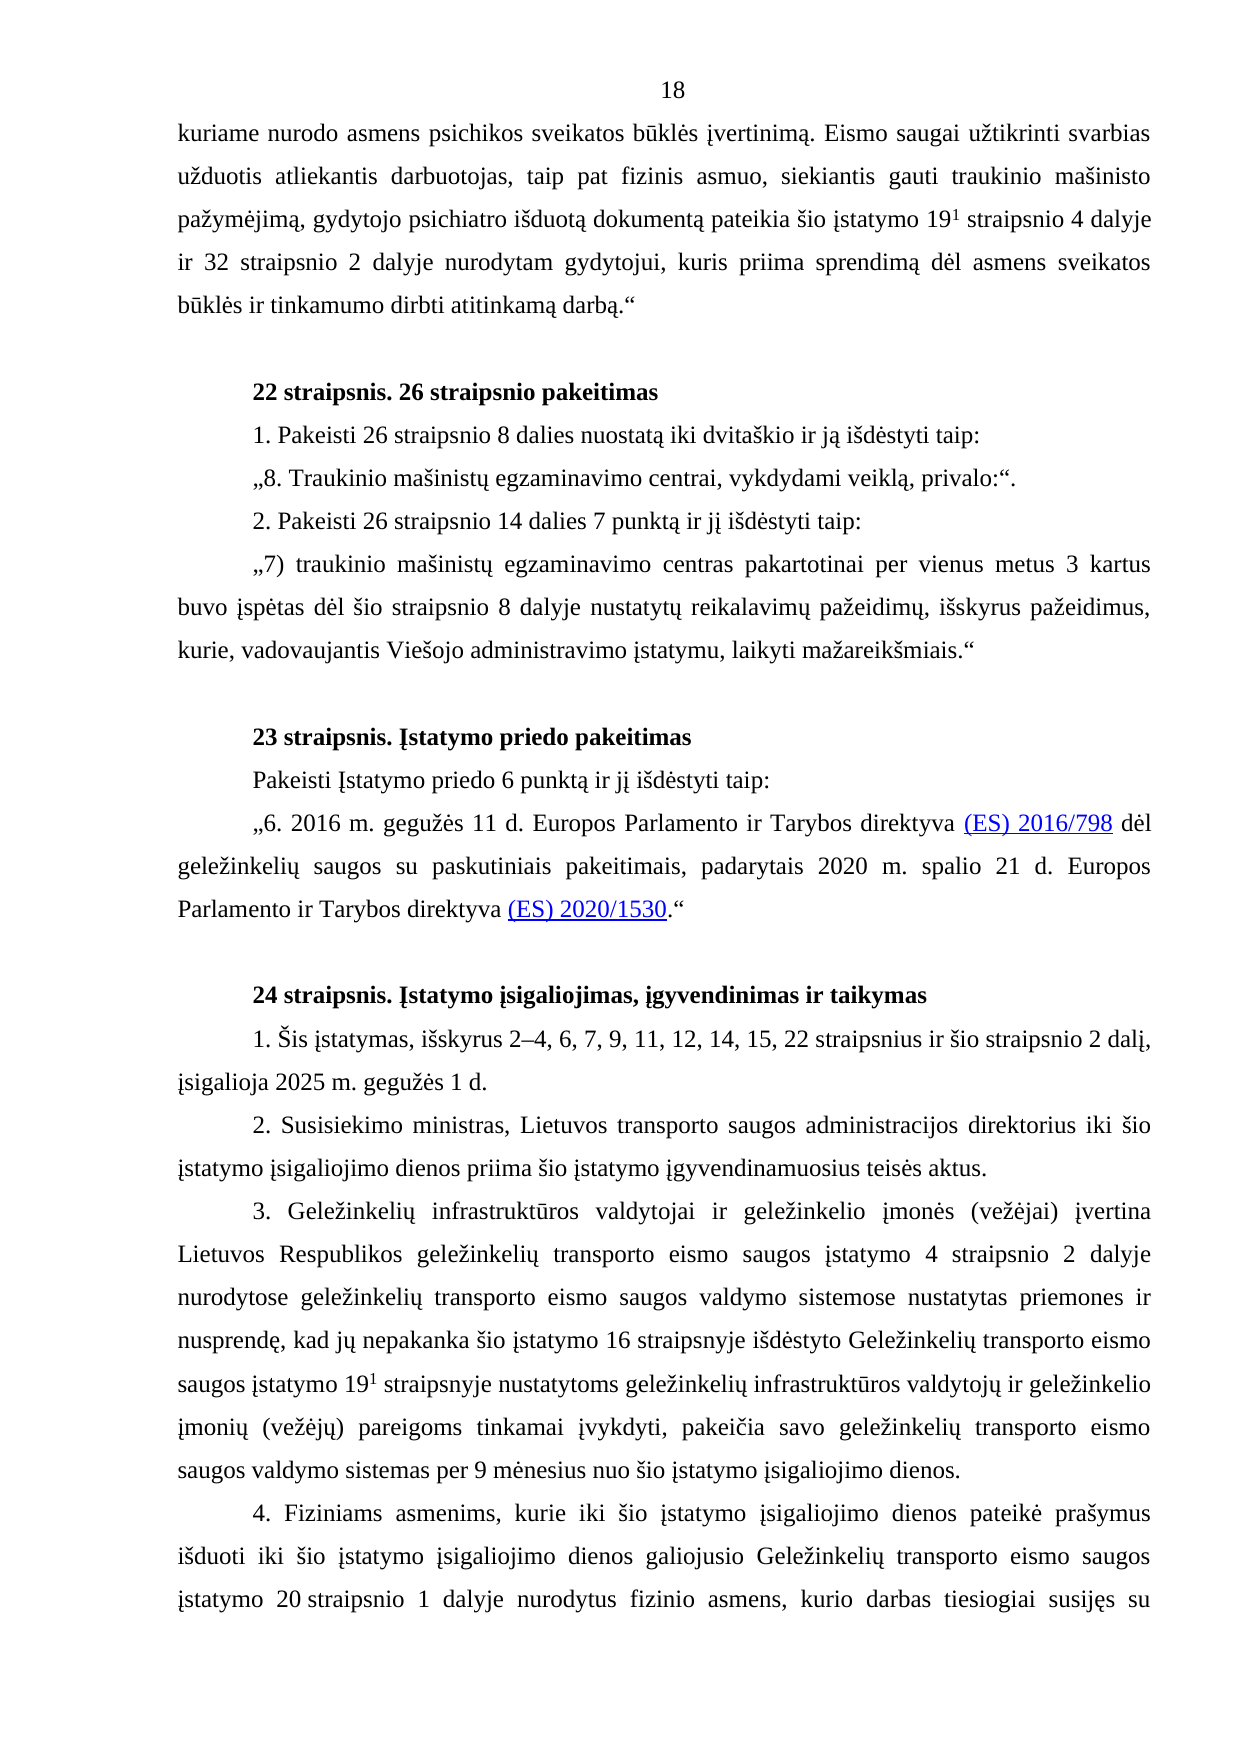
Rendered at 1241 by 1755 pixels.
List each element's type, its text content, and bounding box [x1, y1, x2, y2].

text 3. Geležinkelių infrastruktūros valdytojai ir geležinkelio įmonės (vežėjai) įvertina Lietuvos Respublikos geležinkelių transporto eismo saugos įstatymo 4 straipsnio 2 dalyje nurodytose geležinkelių transporto eismo saugos valdymo sistemose nustatytas priemones ir nusprendę, kad jų nepakanka šio įstatymo 16 straipsnyje išdėstyto Geležinkelių transporto eismo saugos įstatymo 191 straipsnyje nustatytoms geležinkelių infrastruktūros valdytojų ir geležinkelio įmonių (vežėjų) pareigoms tinkamai įvykdyti, pakeičia savo geležinkelių transporto eismo saugos valdymo sistemas per 9 mėnesius nuo šio įstatymo įsigaliojimo dienos. [177, 1196, 1152, 1484]
text 1. Šis įstatymas, išskyrus 2–4, 6, 7, 9, 11, 12, 14, 15, 22 straipsnius ir šio straipsnio 2 dalį, įsigalioja 2025 m. gegužės 1 d. [177, 1024, 1152, 1096]
text 1. Pakeisti 26 straipsnio 8 dalies nuostatą iki dvitaškio ir ją išdėstyti taip: [177, 420, 1152, 449]
text 2. Pakeisti 26 straipsnio 14 dalies 7 punktą ir jį išdėstyti taip: [177, 506, 1152, 535]
text „8. Traukinio mašinistų egzaminavimo centrai, vykdydami veiklą, privalo:“. [177, 463, 1152, 492]
text 2. Susisiekimo ministras, Lietuvos transporto saugos administracijos direktorius iki šio įstatymo įsigaliojimo dienos priima šio įstatymo įgyvendinamuosius teisės aktus. [177, 1110, 1152, 1182]
text 4. Fiziniams asmenims, kurie iki šio įstatymo įsigaliojimo dienos pateikė prašymus išduoti iki šio įstatymo įsigaliojimo dienos galiojusio Geležinkelių transporto eismo saugos įstatymo 20 straipsnio 1 dalyje nurodytus fizinio asmens, kurio darbas tiesiogiai susijęs su [177, 1498, 1152, 1613]
text 23 straipsnis. Įstatymo priedo pakeitimas [177, 722, 1152, 751]
text „7) traukinio mašinistų egzaminavimo centras pakartotinai per vienus metus 3 kartus buvo įspėtas dėl šio straipsnio 8 dalyje nustatytų reikalavimų pažeidimų, išskyrus pažeidimus, kurie, vadovaujantis Viešojo administravimo įstatymu, laikyti mažareikšmiais.“ [177, 549, 1152, 664]
text „6. 2016 m. gegužės 11 d. Europos Parlamento ir Tarybos direktyva (ES) 2016/798 dėl geležinkelių saugos su paskutiniais pakeitimais, padarytais 2020 m. spalio 21 d. Europos Parlamento ir Tarybos direktyva (ES) 2020/1530.“ [177, 808, 1152, 923]
text kuriame nurodo asmens psichikos sveikatos būklės įvertinimą. Eismo saugai užtikrinti svarbias užduotis atliekantis darbuotojas, taip pat fizinis asmuo, siekiantis gauti traukinio mašinisto pažymėjimą, gydytojo psichiatro išduotą dokumentą pateikia šio įstatymo 191 straipsnio 4 dalyje ir 32 straipsnio 2 dalyje nurodytam gydytojui, kuris priima sprendimą dėl asmens sveikatos būklės ir tinkamumo dirbti atitinkamą darbą.“ [177, 118, 1152, 319]
text 24 straipsnis. Įstatymo įsigaliojimas, įgyvendinimas ir taikymas [177, 981, 1152, 1009]
text Pakeisti Įstatymo priedo 6 punktą ir jį išdėstyti taip: [177, 765, 1152, 794]
text 22 straipsnis. 26 straipsnio pakeitimas [177, 377, 1152, 406]
